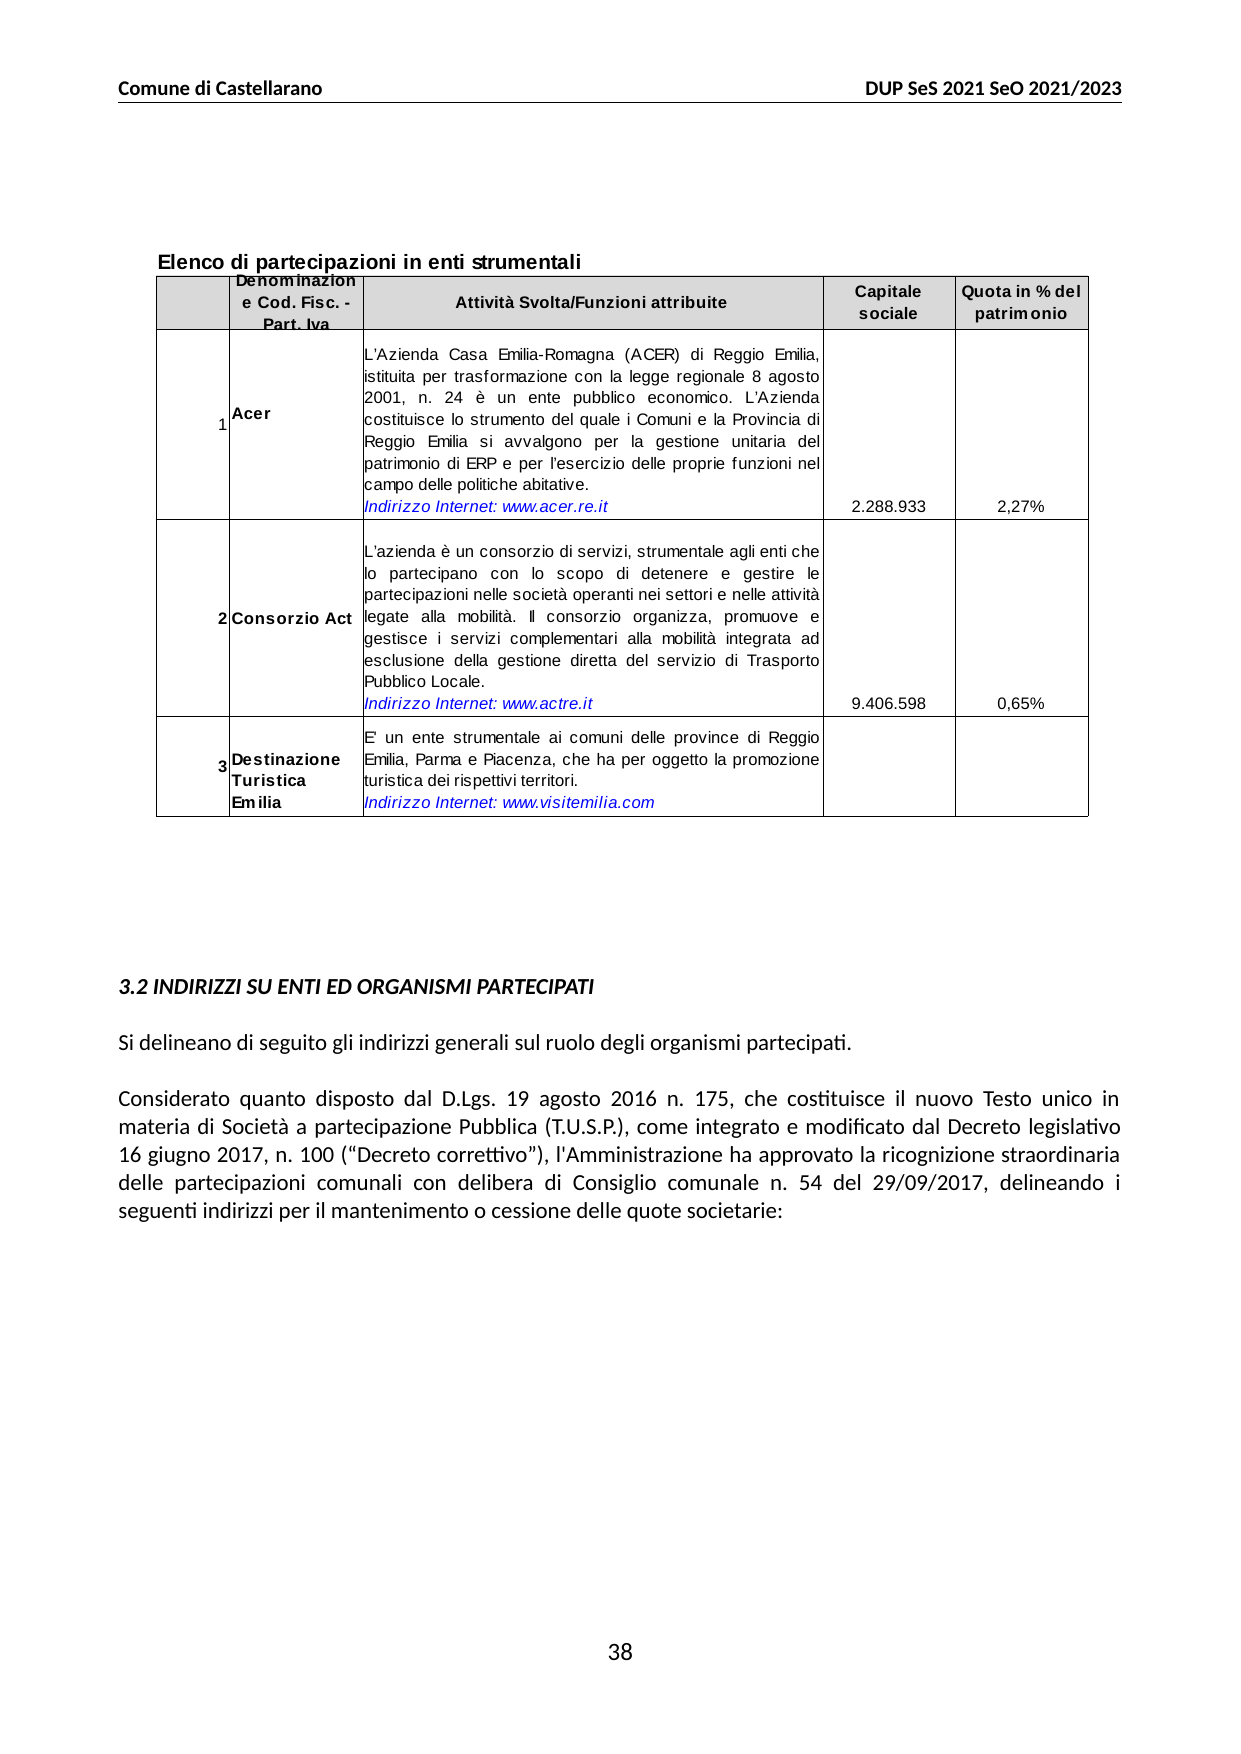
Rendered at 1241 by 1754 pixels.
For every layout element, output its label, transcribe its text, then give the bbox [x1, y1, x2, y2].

subtitle 3.2 INDIRIZZI SU ENTI ED ORGANISMI PARTECIPATI [118, 972, 1122, 1000]
text Si delineano di seguito gli indirizzi generali sul ruolo degli organismi partecipati. [118, 1028, 1122, 1056]
text Considerato quanto disposto dal D.Lgs. 19 agosto 2016 n. 175, che costituisce il nuovo Testo unico in materia di Società a partecipazione Pubblica (T.U.S.P.), come integrato e modificato dal Decreto legislativo 16 giugno 2017, n. 100 (“Decreto correttivo”), l'Amministrazione ha approvato la ricognizione straordinaria delle partecipazioni comunali con delibera di Consiglio comunale n. 54 del 29/09/2017, delineando i seguenti indirizzi per il mantenimento o cessione delle quote societarie: [118, 1084, 1122, 1224]
